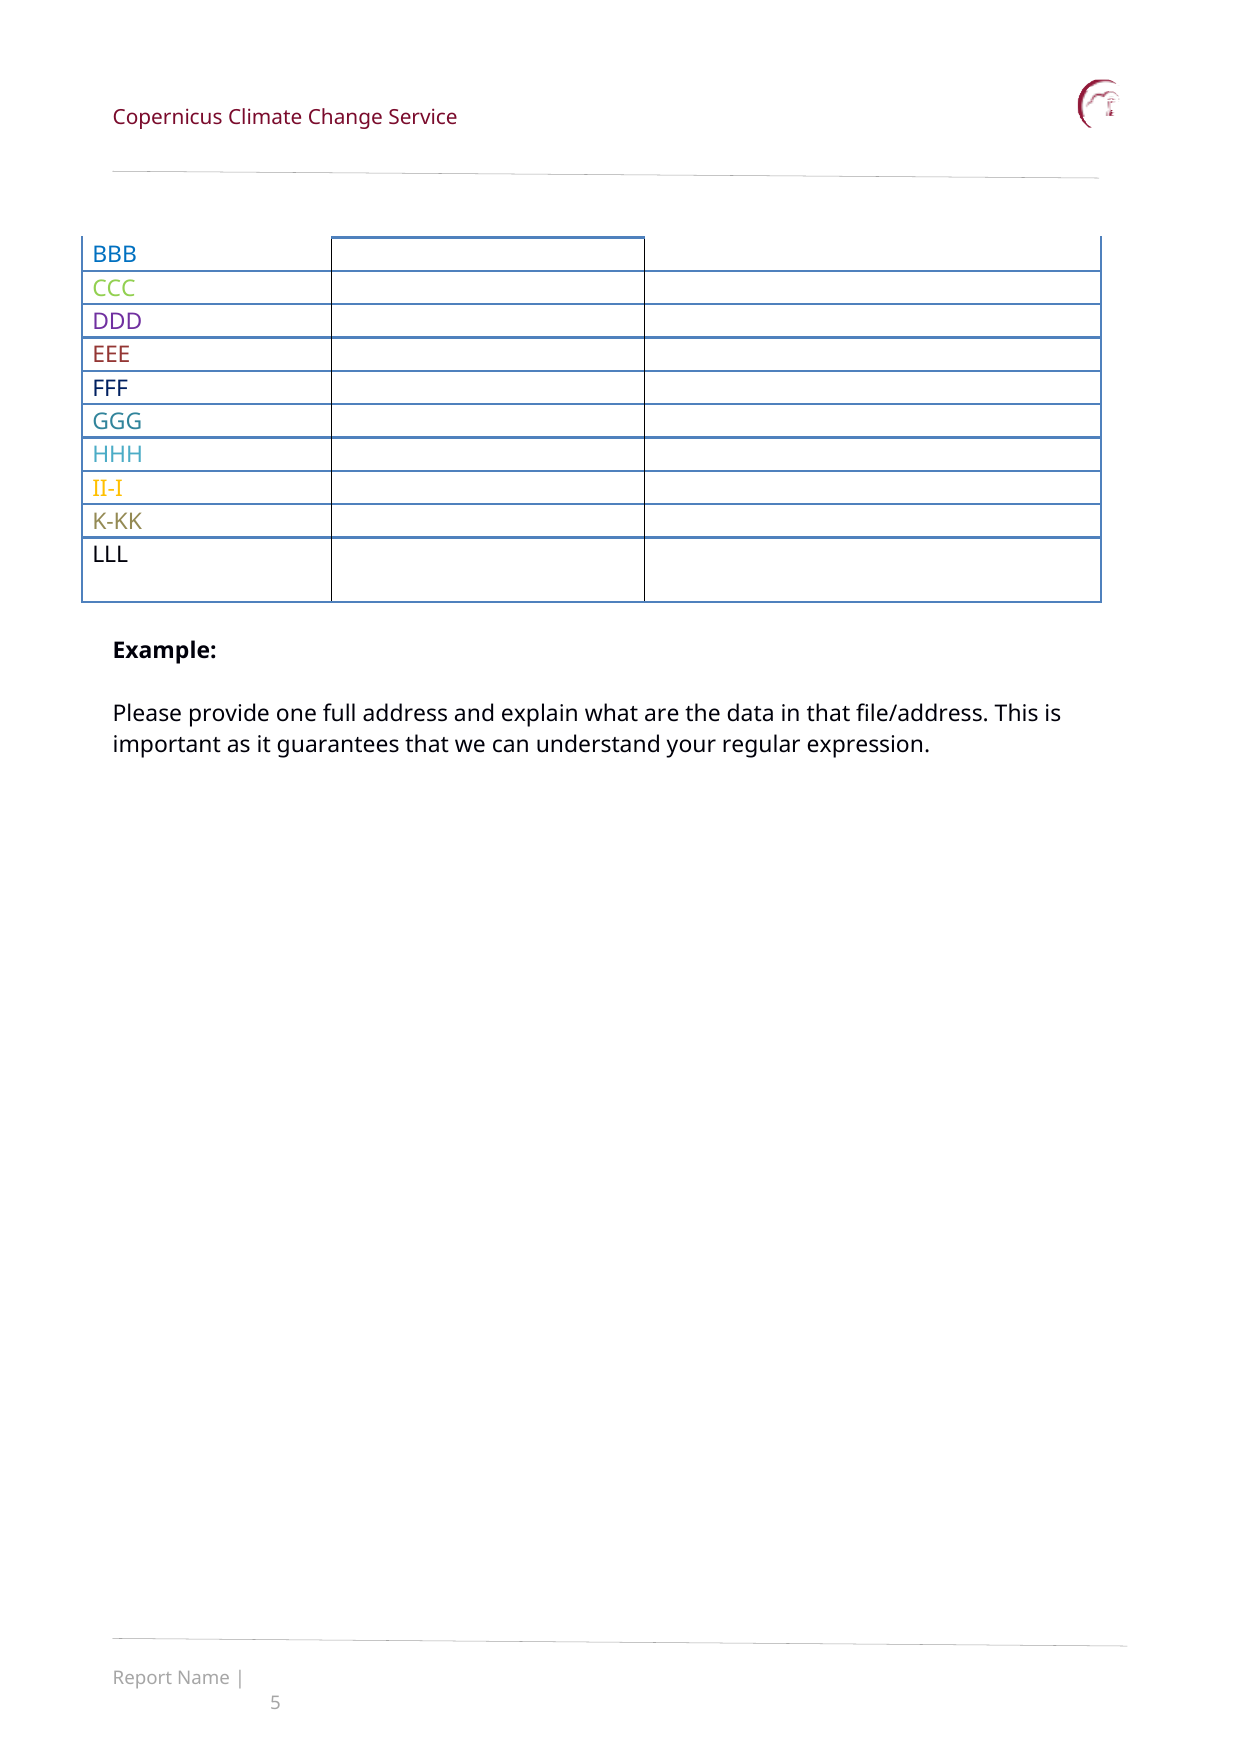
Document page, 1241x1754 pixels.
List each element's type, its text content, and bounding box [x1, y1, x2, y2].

table_cell [645, 539, 1100, 601]
table_cell [332, 505, 644, 536]
table_cell [332, 339, 644, 370]
table_cell FFF [83, 372, 331, 403]
table_cell DDD [83, 305, 331, 336]
table_cell LLL [83, 539, 331, 601]
table_cell [332, 272, 644, 303]
table_cell [332, 305, 644, 336]
table_cell [645, 439, 1100, 470]
table_cell [645, 272, 1100, 303]
table_cell [332, 439, 644, 470]
table_cell [645, 339, 1100, 370]
table_cell [645, 236, 1100, 270]
table_cell [332, 372, 644, 403]
table_cell EEE [83, 339, 331, 370]
table_cell [645, 305, 1100, 336]
table_cell [645, 372, 1100, 403]
table_cell HHH [83, 439, 331, 470]
table_cell GGG [83, 405, 331, 436]
table_cell CCC [83, 272, 331, 303]
table_cell [332, 405, 644, 436]
table_cell [332, 539, 644, 601]
table_cell BBB [83, 236, 331, 270]
text Example: [112, 634, 1128, 666]
table_cell [645, 472, 1100, 503]
table_cell [645, 505, 1100, 536]
table_cell [645, 405, 1100, 436]
text Please provide one full address and explain what are the data in that file/address. This is important as it guarantees that we can understand your regular expression. [112, 697, 1128, 759]
table_cell [332, 472, 644, 503]
table_cell [332, 239, 644, 270]
table_cell II-I [83, 472, 331, 503]
table_cell K-KK [83, 505, 331, 536]
